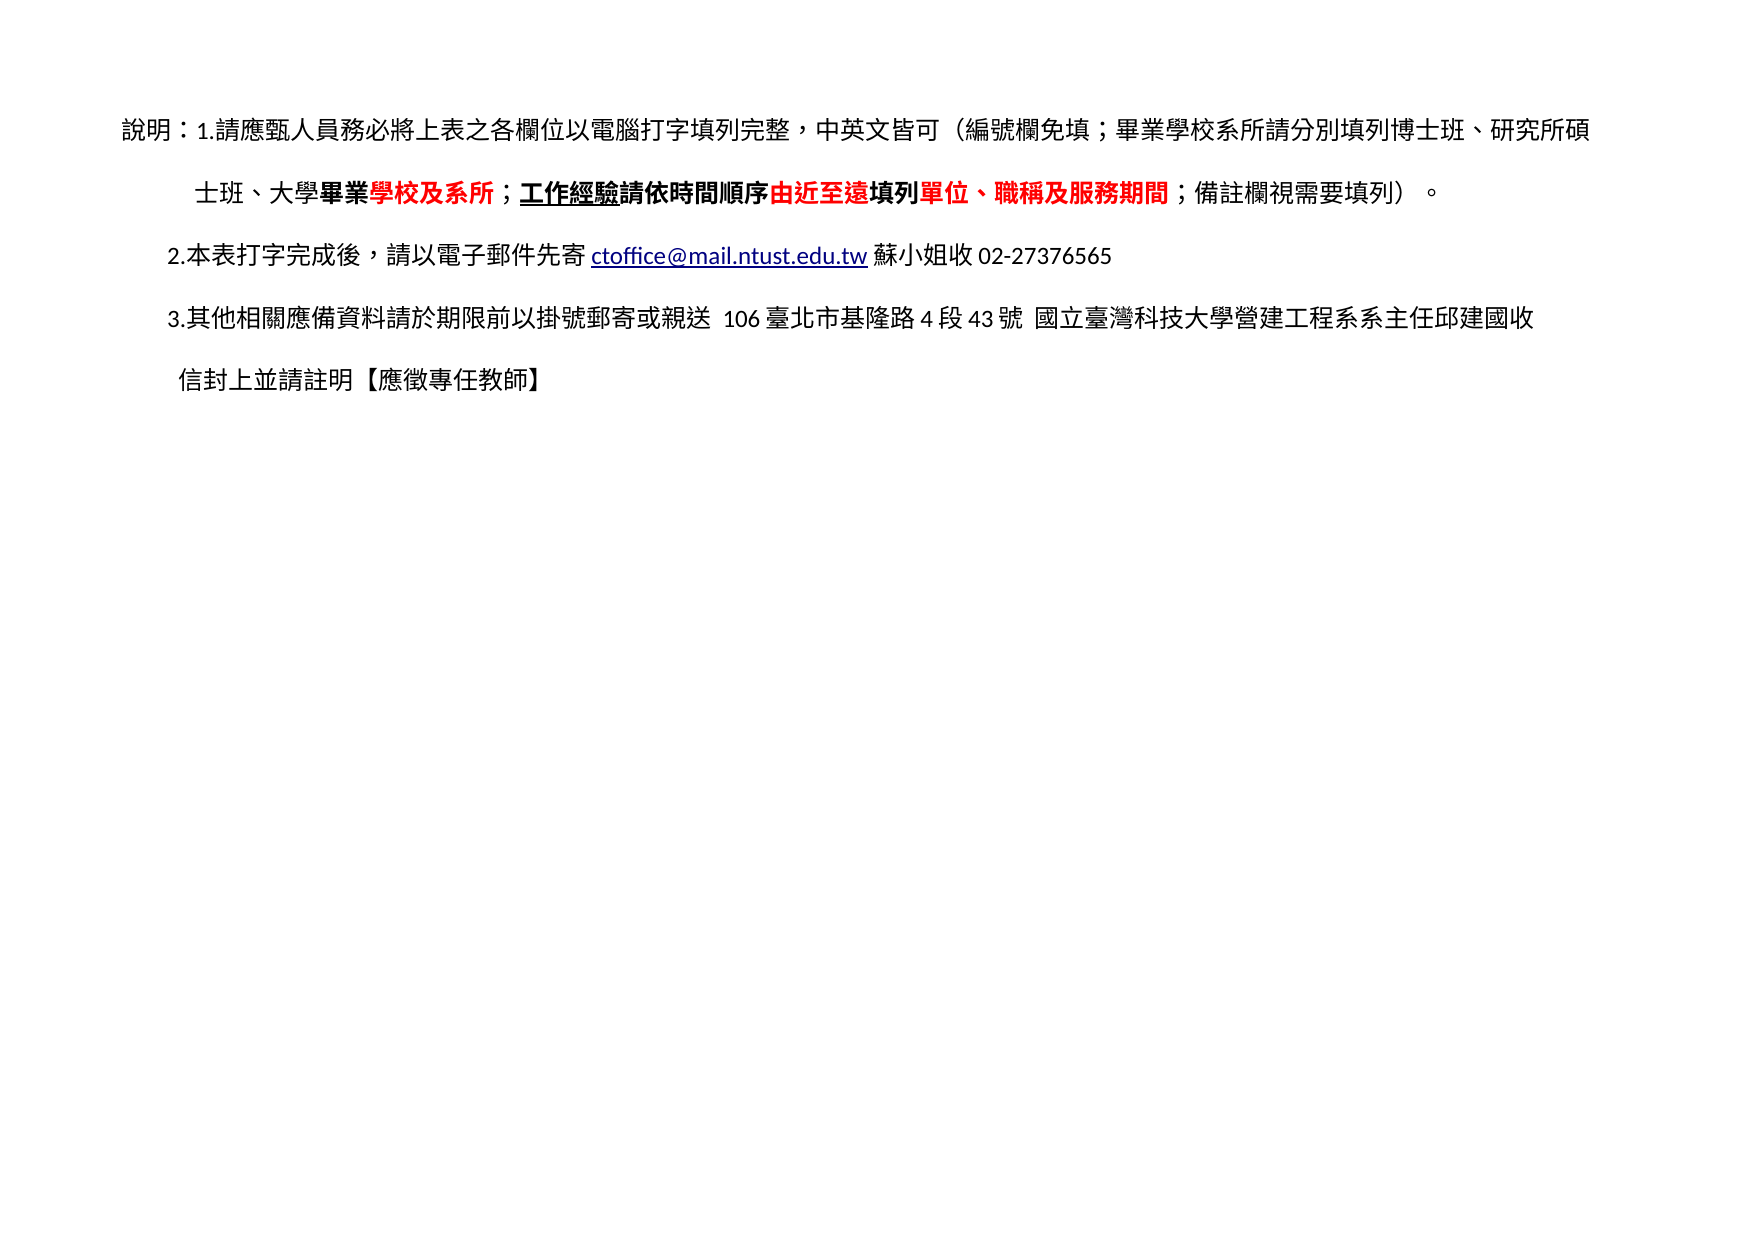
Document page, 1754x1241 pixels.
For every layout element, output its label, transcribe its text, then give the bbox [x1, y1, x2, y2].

text 3.其他相關應備資料請於期限前以掛號郵寄或親送 106臺北市基隆路4段43號 國立臺灣科技大學營建工程系系主任邱建國收 [150, 274, 1604, 337]
text 說明：1.請應甄人員務必將上表之各欄位以電腦打字填列完整，中英文皆可（編號欄免填；畢業學校系所請分別填列博士班、研究所碩士班、大學畢業學校及系所；工作經驗請依時間順序由近至遠填列單位、職稱及服務期間；備註欄視需要填列）。 [121, 87, 1604, 212]
text 2.本表打字完成後，請以電子郵件先寄ctoffice@mail.ntust.edu.tw 蘇小姐收02-27376565 [150, 212, 1604, 274]
text 信封上並請註明【應徵專任教師】 [150, 337, 1604, 399]
